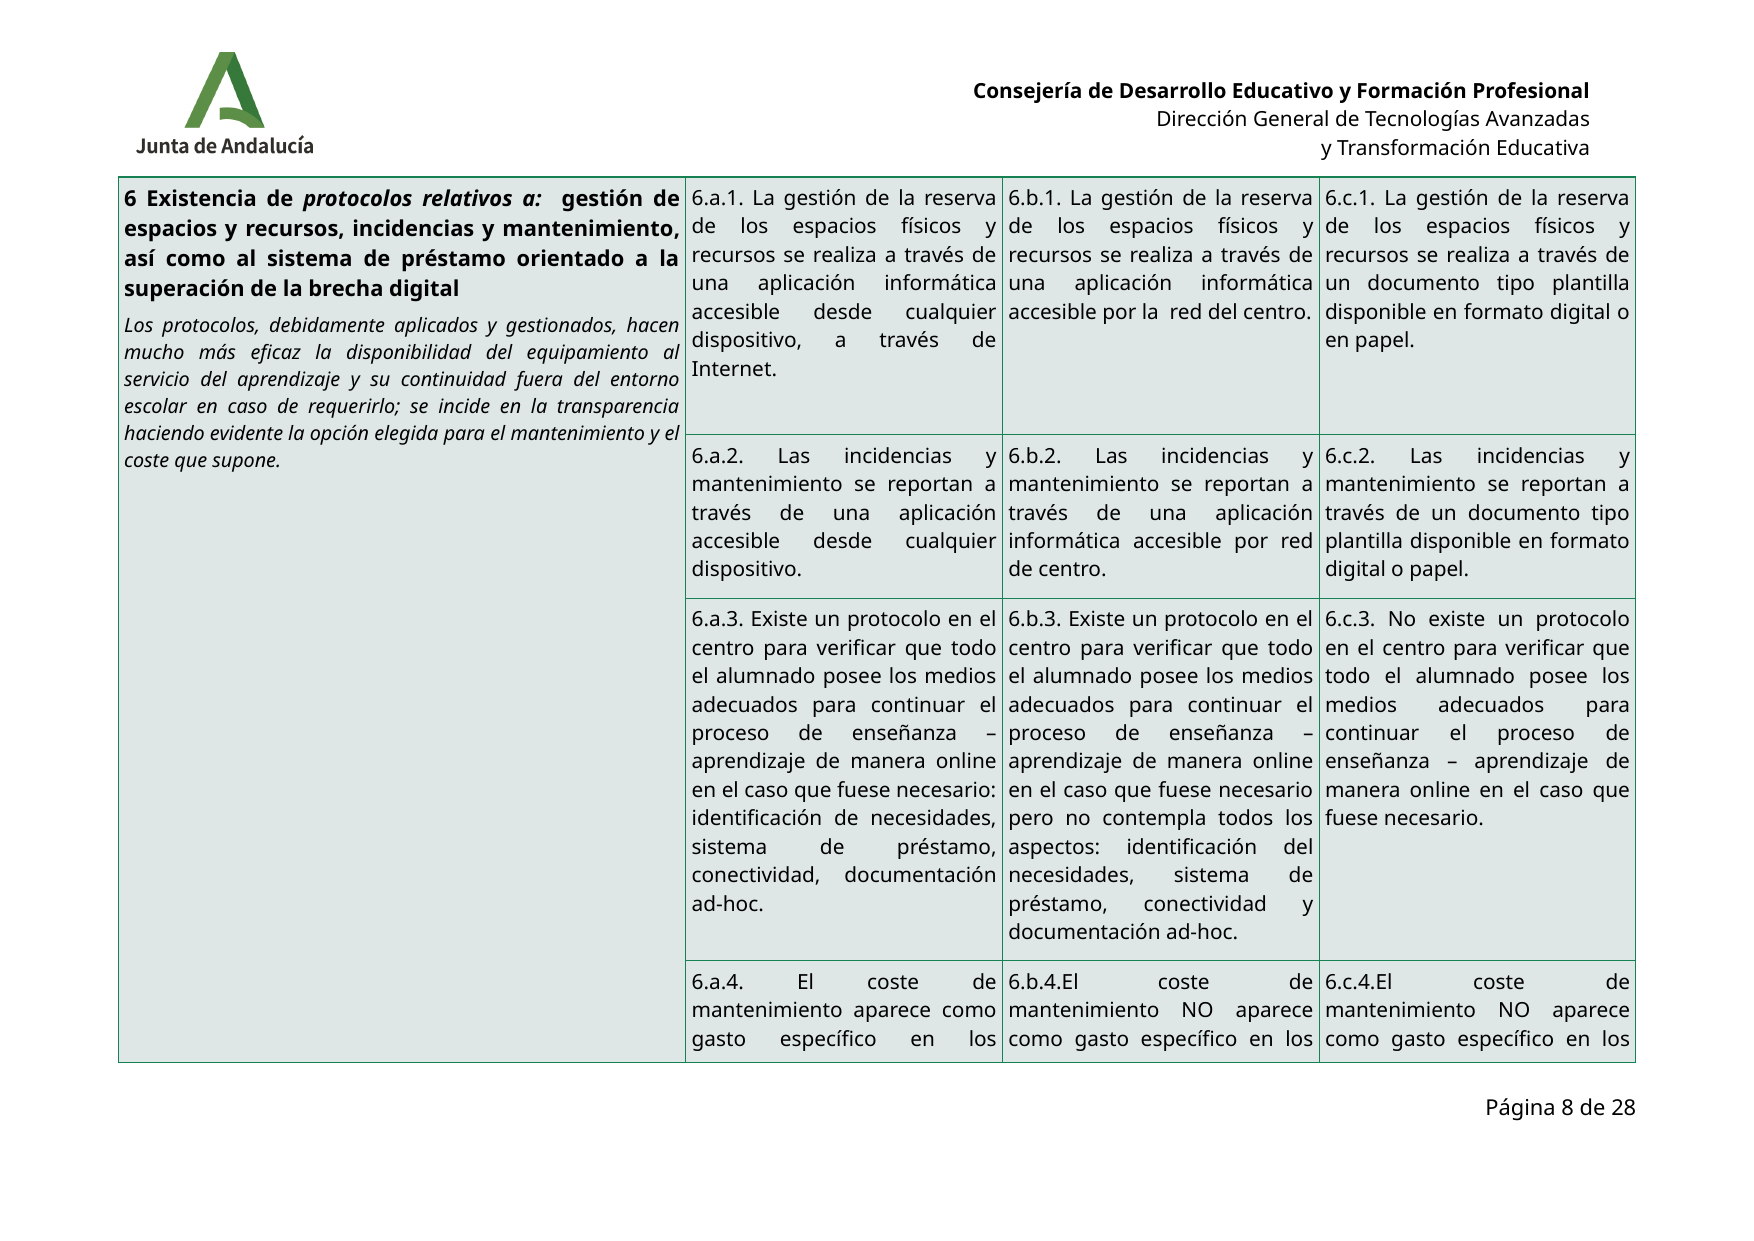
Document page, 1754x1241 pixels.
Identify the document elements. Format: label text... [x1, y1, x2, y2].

table_cell 6.c.3. No existe un protocolo en el centro para verificar que todo el alumnado posee los medios adecuados para continuar el proceso de enseñanza – aprendizaje de manera online en el caso que fuese necesario. [1320, 599, 1635, 960]
table_header 6.b.1. La gestión de la reserva de los espacios físicos y recursos se realiza a través de una aplicación informática accesible por la red del centro. [1003, 178, 1319, 434]
table_header 6 Existencia de protocolos relativos a: gestión de espacios y recursos, incidencias y mantenimiento, así como al sistema de préstamo orientado a la superación de la brecha digital Los protocolos, debidamente aplicados y gestionados, hacen mucho más eficaz la disponibilidad del equipamiento al servicio del aprendizaje y su continuidad fuera del entorno escolar en caso de requerirlo; se incide en la transparencia haciendo evidente la opción elegida para el mantenimiento y el coste que supone. [119, 178, 685, 1062]
table_cell 6.b.4.El coste de mantenimiento NO aparece como gasto específico en los [1003, 961, 1319, 1062]
table_cell 6.a.2. Las incidencias y mantenimiento se reportan a través de una aplicación accesible desde cualquier dispositivo. [686, 435, 1002, 598]
table_cell 6.c.4.El coste de mantenimiento NO aparece como gasto específico en los [1320, 961, 1635, 1062]
picture [119, 38, 330, 167]
table_header 6.c.1. La gestión de la reserva de los espacios físicos y recursos se realiza a través de un documento tipo plantilla disponible en formato digital o en papel. [1320, 178, 1635, 434]
table_cell 6.a.3. Existe un protocolo en el centro para verificar que todo el alumnado posee los medios adecuados para continuar el proceso de enseñanza – aprendizaje de manera online en el caso que fuese necesario: identificación de necesidades, sistema de préstamo, conectividad, documentación ad-hoc. [686, 599, 1002, 960]
table_cell 6.b.3. Existe un protocolo en el centro para verificar que todo el alumnado posee los medios adecuados para continuar el proceso de enseñanza – aprendizaje de manera online en el caso que fuese necesario pero no contempla todos los aspectos: identificación del necesidades, sistema de préstamo, conectividad y documentación ad-hoc. [1003, 599, 1319, 960]
table_cell 6.a.4. El coste de mantenimiento aparece como gasto específico en los [686, 961, 1002, 1062]
table_cell 6.b.2. Las incidencias y mantenimiento se reportan a través de una aplicación informática accesible por red de centro. [1003, 435, 1319, 598]
table_cell 6.c.2. Las incidencias y mantenimiento se reportan a través de un documento tipo plantilla disponible en formato digital o papel. [1320, 435, 1635, 598]
table_header 6.a.1. La gestión de la reserva de los espacios físicos y recursos se realiza a través de una aplicación informática accesible desde cualquier dispositivo, a través de Internet. [686, 178, 1002, 434]
